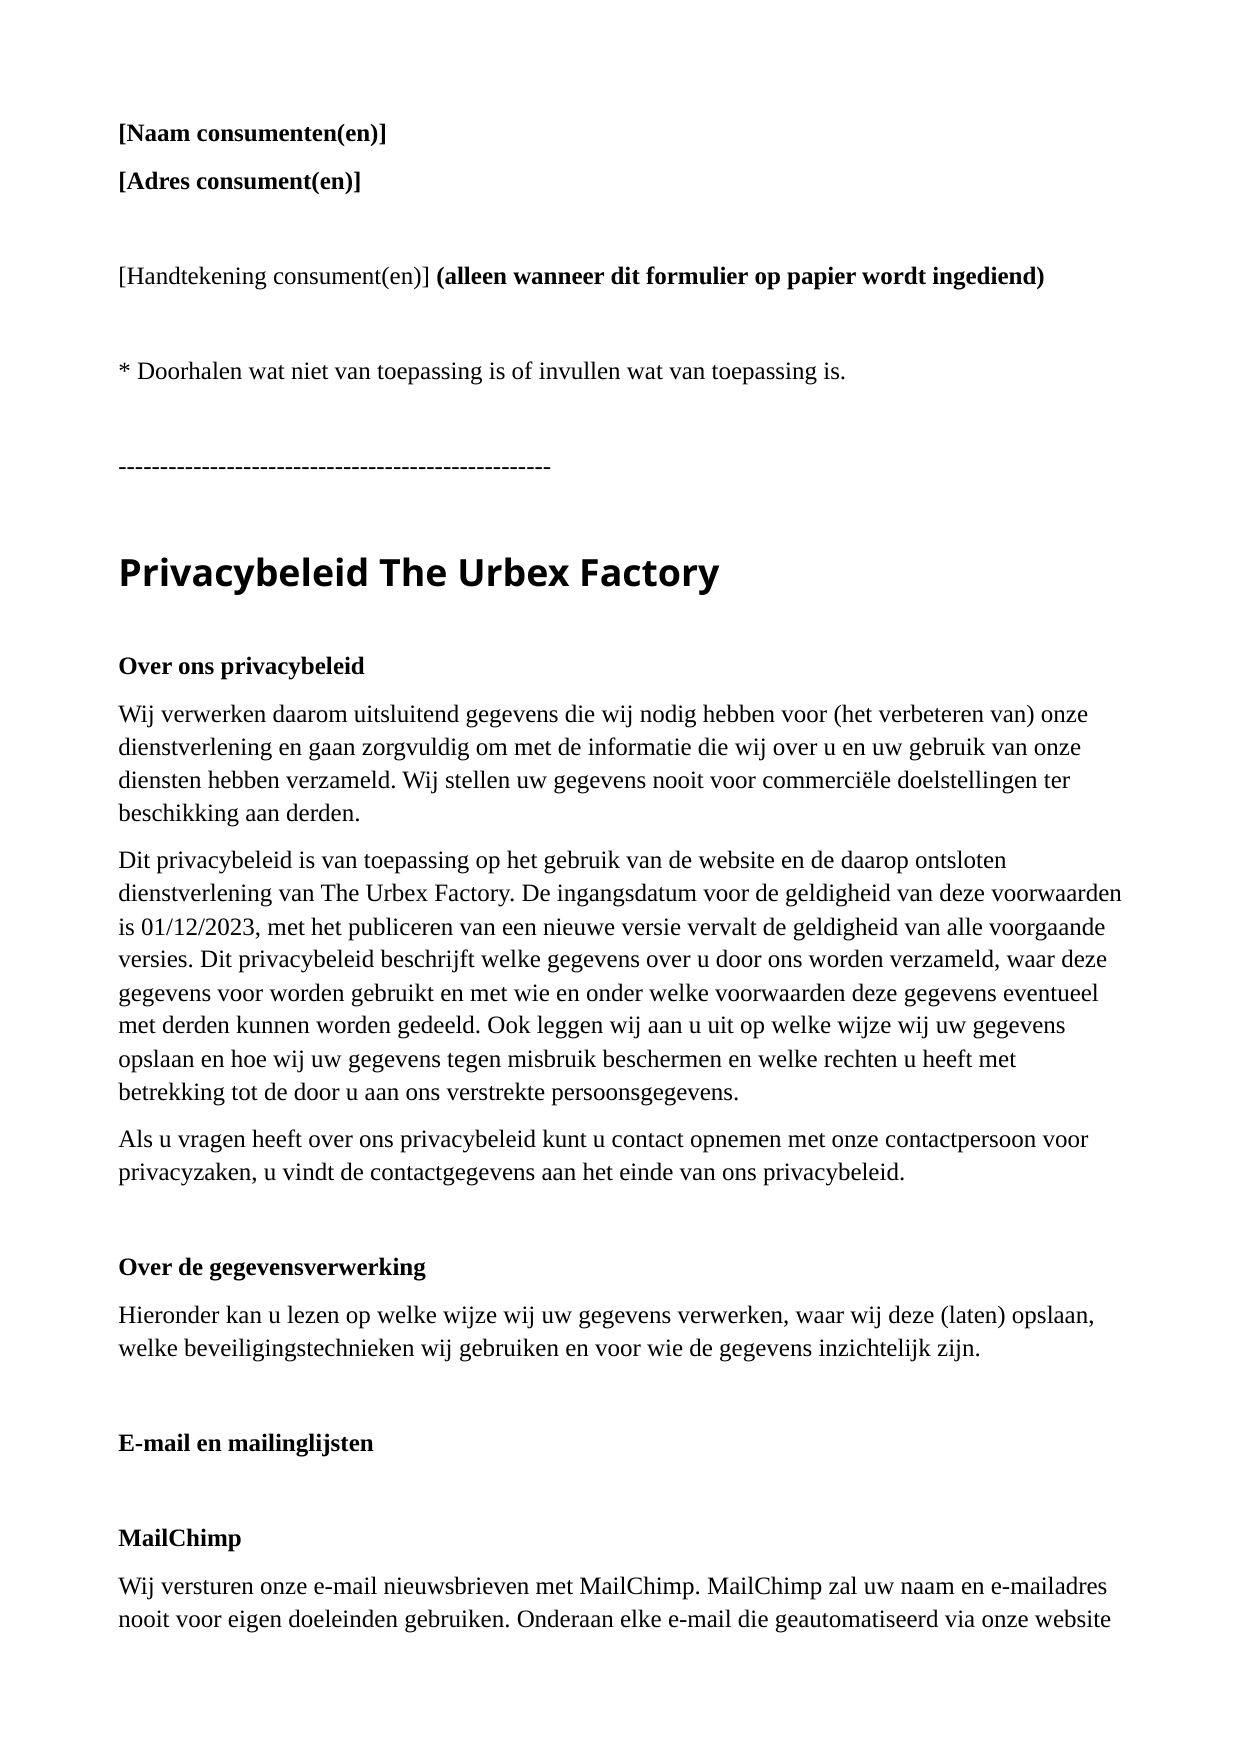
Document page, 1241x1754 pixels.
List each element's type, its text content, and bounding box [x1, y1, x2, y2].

text ---------------------------------------------------- [118, 451, 1122, 480]
text Wij versturen onze e-mail nieuwsbrieven met MailChimp. MailChimp zal uw naam en e-mailadres nooit voor eigen doeleinden gebruiken. Onderaan elke e-mail die geautomatiseerd via onze website [118, 1571, 1122, 1633]
text Hieronder kan u lezen op welke wijze wij uw gegevens verwerken, waar wij deze (laten) opslaan, welke beveiligingstechnieken wij gebruiken en voor wie de gegevens inzichtelijk zijn. [118, 1300, 1122, 1362]
text Over ons privacybeleid [118, 651, 1122, 680]
text [Handtekening consument(en)] (alleen wanneer dit formulier op papier wordt ingediend) [118, 261, 1122, 290]
text Wij verwerken daarom uitsluitend gegevens die wij nodig hebben voor (het verbeteren van) onze dienstverlening en gaan zorgvuldig om met de informatie die wij over u en uw gebruik van onze diensten hebben verzameld. Wij stellen uw gegevens nooit voor commerciële doelstellingen ter beschikking aan derden. [118, 699, 1122, 827]
text Als u vragen heeft over ons privacybeleid kunt u contact opnemen met onze contactpersoon voor privacyzaken, u vindt de contactgegevens aan het einde van ons privacybeleid. [118, 1124, 1122, 1186]
text MailChimp [118, 1523, 1122, 1552]
text [Adres consument(en)] [118, 166, 1122, 194]
text Dit privacybeleid is van toepassing op het gebruik van de website en de daarop ontsloten dienstverlening van The Urbex Factory. De ingangsdatum voor de geldigheid van deze voorwaarden is 01/12/2023, met het publiceren van een nieuwe versie vervalt de geldigheid van alle voorgaande versies. Dit privacybeleid beschrijft welke gegevens over u door ons worden verzameld, waar deze gegevens voor worden gebruikt en met wie en onder welke voorwaarden deze gegevens eventueel met derden kunnen worden gedeeld. Ook leggen wij aan u uit op welke wijze wij uw gegevens opslaan en hoe wij uw gegevens tegen misbruik beschermen en welke rechten u heeft met betrekking tot de door u aan ons verstrekte persoonsgegevens. [118, 846, 1122, 1105]
text Over de gegevensverwerking [118, 1252, 1122, 1281]
text E-mail en mailinglijsten [118, 1428, 1122, 1457]
text [Naam consumenten(en)] [118, 118, 1122, 147]
subtitle Privacybeleid The Urbex Factory [118, 547, 1122, 598]
text * Doorhalen wat niet van toepassing is of invullen wat van toepassing is. [118, 356, 1122, 385]
